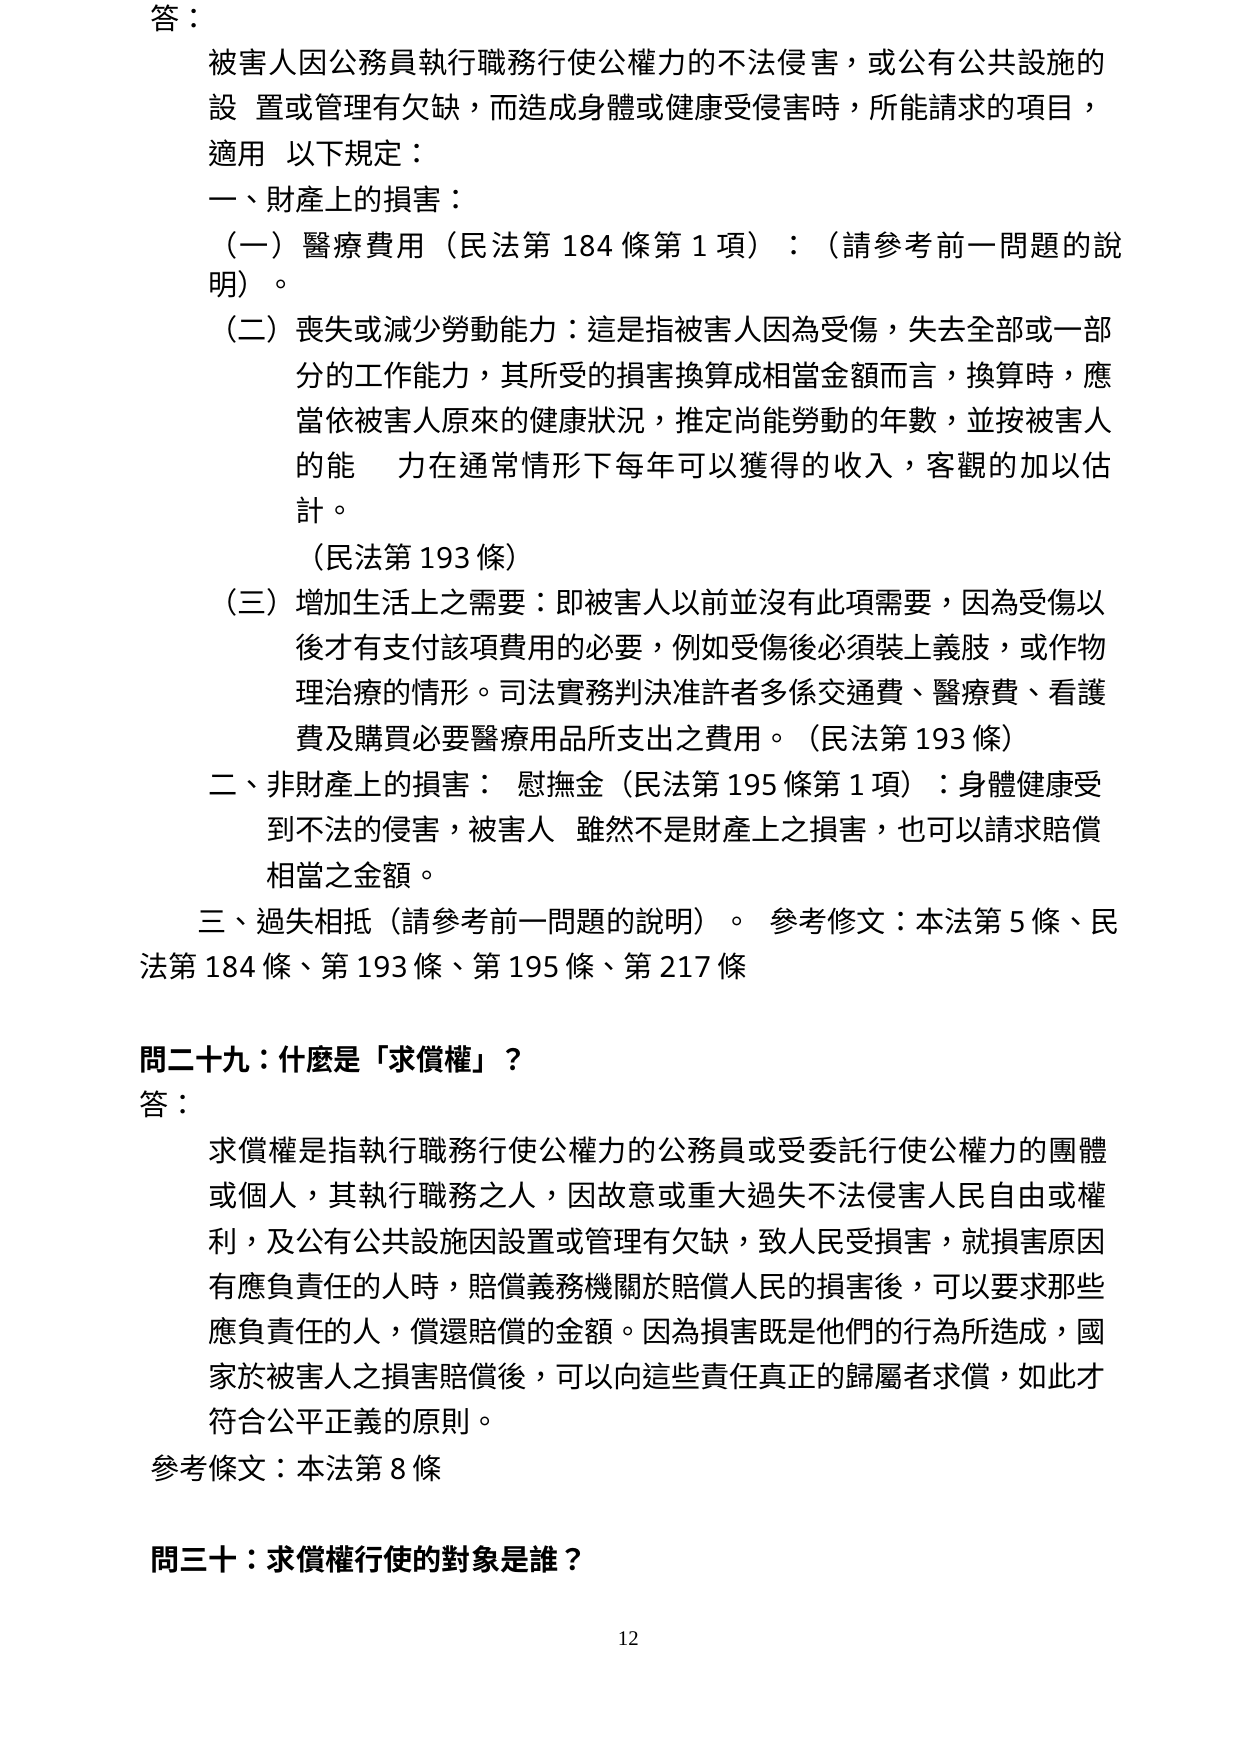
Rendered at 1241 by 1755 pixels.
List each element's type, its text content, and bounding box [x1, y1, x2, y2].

text 三、過失相抵（請參考前一問題的說明）。 參考修文：本法第5條、民法第184條、第193條、第195條、第217條 [139, 901, 1124, 986]
text 求償權是指執行職務行使公權力的公務員或受委託行使公權力的團體 或個人，其執行職務之人，因故意或重大過失不法侵害人民自由或權 利，及公有公共設施因設置或管理有欠缺，致人民受損害，就損害原因 有應負責任的人時，賠償義務機關於賠償人民的損害後，可以要求那些 應負責任的人，償還賠償的金額。因為損害既是他們的行為所造成，國 家於被害人之損害賠償後，可以向這些責任真正的歸屬者求償，如此才 符合公平正義的原則。 [208, 1130, 1108, 1441]
subtitle 問三十：求償權行使的對象是誰？ [150, 1539, 1124, 1579]
text （二）喪失或減少勞動能力：這是指被害人因為受傷，失去全部或一部 分的工作能力，其所受的損害換算成相當金額而言，換算時，應 當依被害人原來的健康狀況，推定尚能勞動的年數，並按被害人 的能 力在通常情形下每年可以獲得的收入，客觀的加以估計。 [208, 310, 1113, 530]
text 被害人因公務員執行職務行使公權力的不法侵害，或公有公共設施的設 置或管理有欠缺，而造成身體或健康受侵害時，所能請求的項目，適用 以下規定： [208, 43, 1107, 173]
text （三）增加生活上之需要：即被害人以前並沒有此項需要，因為受傷以 後才有支付該項費用的必要，例如受傷後必須裝上義肢，或作物 理治療的情形。司法實務判決准許者多係交通費、醫療費、看護 費及購買必要醫療用品所支出之費用。（民法第193條） [208, 582, 1107, 758]
text 一、財產上的損害： [208, 179, 1124, 219]
text （民法第193條） [296, 537, 1124, 577]
subtitle 問二十九：什麼是「求償權」？ 答： [139, 1039, 595, 1124]
text 答： [150, 0, 1124, 37]
text 二、非財產上的損害： 慰撫金（民法第195條第1項）：身體健康受到不法的侵害，被害人 雖然不是財產上之損害，也可以請求賠償相當之金額。 [208, 764, 1124, 894]
text （一）醫療費用（民法第184條第1項）：（請參考前一問題的說明）。 [208, 225, 1124, 304]
text 參考條文：本法第8條 [150, 1448, 1124, 1488]
